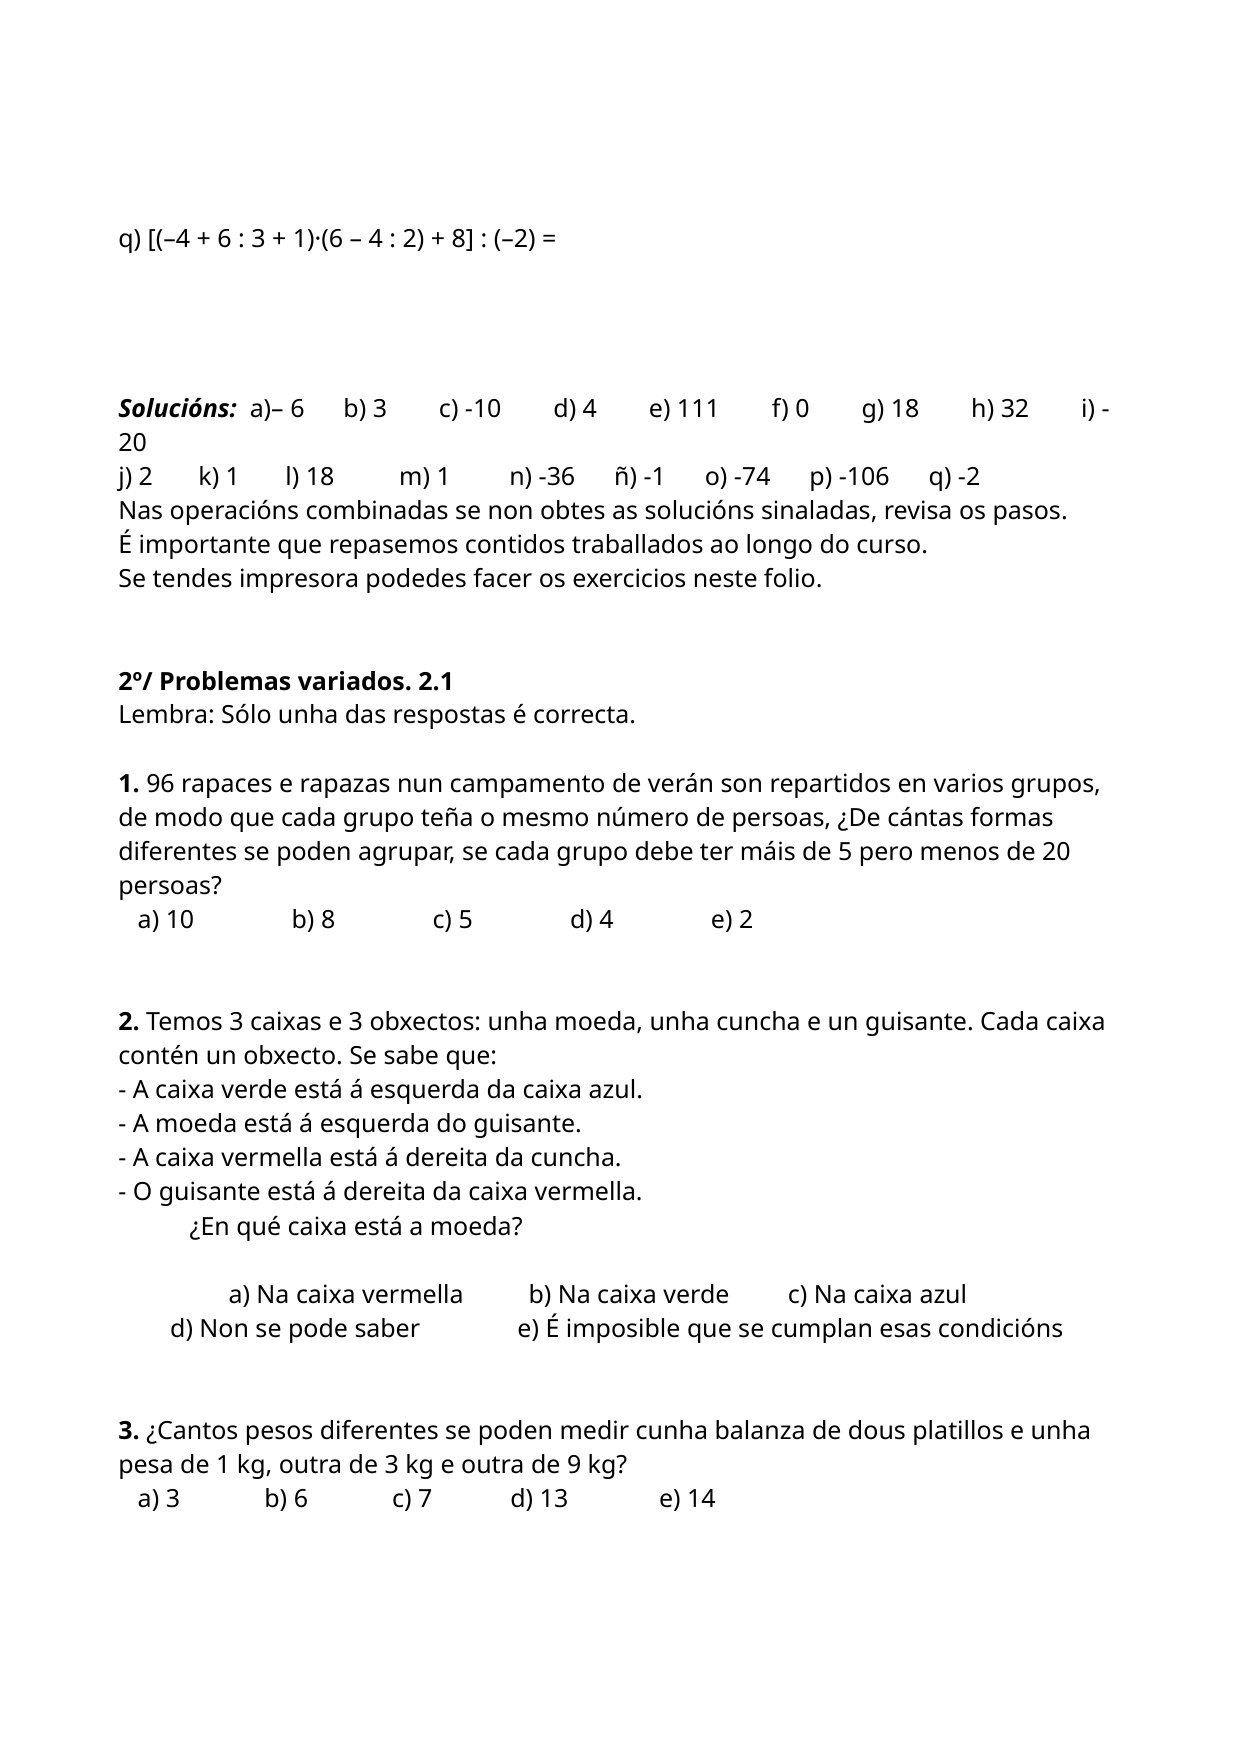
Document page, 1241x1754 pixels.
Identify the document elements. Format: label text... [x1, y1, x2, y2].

text a) 3 b) 6 c) 7 d) 13 e) 14 [118, 1481, 1122, 1515]
text ¿En qué caixa está a moeda? [118, 1208, 1122, 1242]
text Nas operacións combinadas se non obtes as solucións sinaladas, revisa os pasos. [118, 493, 1122, 527]
text a) Na caixa vermella b) Na caixa verde c) Na caixa azul [118, 1276, 1122, 1310]
text É importante que repasemos contidos traballados ao longo do curso. [118, 527, 1122, 561]
text j) 2 k) 1 l) 18 m) 1 n) -36 ñ) -1 o) -74 p) -106 q) -2 [118, 459, 1122, 493]
text - O guisante está á dereita da caixa vermella. [118, 1174, 1122, 1208]
text Lembra: Sólo unha das respostas é correcta. [118, 697, 1122, 731]
text Solucións: a)– 6 b) 3 c) -10 d) 4 e) 111 f) 0 g) 18 h) 32 i) -20 [118, 391, 1122, 459]
text - A caixa vermella está á dereita da cuncha. [118, 1140, 1122, 1174]
text a) 10 b) 8 c) 5 d) 4 e) 2 [118, 902, 1122, 936]
text 3. ¿Cantos pesos diferentes se poden medir cunha balanza de dous platillos e unha pesa de 1 kg, outra de 3 kg e outra de 9 kg? [118, 1412, 1122, 1481]
text 2º/ Problemas variados. 2.1 [118, 663, 1122, 697]
text - A moeda está á esquerda do guisante. [118, 1106, 1122, 1140]
text 2. Temos 3 caixas e 3 obxectos: unha moeda, unha cuncha e un guisante. Cada caixa contén un obxecto. Se sabe que: [118, 1004, 1122, 1072]
text Se tendes impresora podedes facer os exercicios neste folio. [118, 561, 1122, 595]
text q) [(–4 + 6 : 3 + 1)·(6 – 4 : 2) + 8] : (–2) = [118, 220, 1122, 254]
text - A caixa verde está á esquerda da caixa azul. [118, 1072, 1122, 1106]
text 1. 96 rapaces e rapazas nun campamento de verán son repartidos en varios grupos, de modo que cada grupo teña o mesmo número de persoas, ¿De cántas formas diferentes se poden agrupar, se cada grupo debe ter máis de 5 pero menos de 20 persoas? [118, 765, 1122, 902]
text d) Non se pode saber e) É imposible que se cumplan esas condicións [118, 1310, 1122, 1344]
